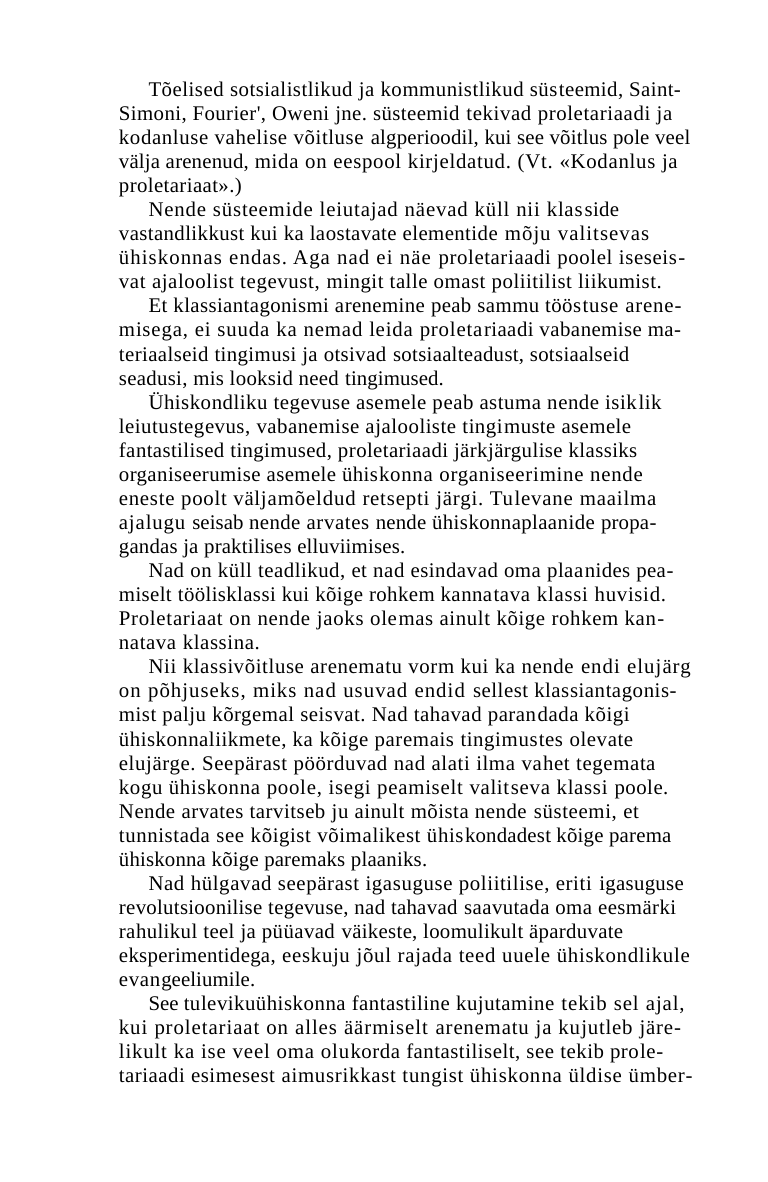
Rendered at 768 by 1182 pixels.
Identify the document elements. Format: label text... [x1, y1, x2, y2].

text Tõelised sotsialistlikud ja kommunistlikud süs­teemid, Saint-Simoni, Fourier', Oweni jne. süsteemid tekivad proletariaadi ja kodanluse vahelise võitluse algperioodil, kui see võitlus pole veel välja arenenud, mida on eespool kirjeldatud. (Vt. «Kodanlus ja proletariaat».) [119, 77, 697, 197]
text Et klassiantagonismi arenemine peab sammu töös­tuse arene­misega, ei suuda ka nemad leida proleta­riaadi vaba­nemise ma­teriaalseid tingimusi ja otsivad sotsiaalteadust, sotsiaalseid seadusi, mis looksid need tingimused. [119, 293, 697, 389]
text Nad hülgavad seepärast igasuguse poliitilise, eriti igasu­guse revolutsioonilise tegevuse, nad tahavad saavutada oma eesmärki rahulikul teel ja püüavad väikeste, loomulikult äparduvate eksperimentidega, eeskuju jõul rajada teed uuele ühiskondlikule evan­geeliumile. [119, 871, 697, 991]
text Nad on küll teadlikud, et nad esindavad oma plaa­nides pea­miselt töölisklassi kui kõige rohkem kanna­tava klassi huvisid. Proletariaat on nende jaoks ole­mas ainult kõige rohkem kan­natava klassina. [119, 558, 697, 654]
text See tulevikuühiskonna fantastiline kujutamine tekib sel ajal, kui proletariaat on alles äärmiselt arenematu ja ku­jutleb­ järe­likult ka ise veel oma olu­korda fantastiliselt, see tekib pro­le­tariaadi esimesest aimusrikkast tungist ühiskon­na üldise üm­ber­ [119, 991, 697, 1087]
text Nende süsteemide leiutajad näevad küll nii klas­side vastandlikkust kui ka laostavate elementide mõju valitsevas ühis­konnas endas. Aga nad ei näe proletariaadi poolel iseseis­vat ajaloolist tegevust, mingit talle omast poliitilist liikumist. [119, 197, 697, 293]
text Nii klassivõitluse arenematu vorm kui ka nende endi elujärg on põhjuseks, miks nad usuvad endid sellest klas­sianta­go­nis­mist palju kõrgemal seisvat. Nad tahavad paran­dada kõigi ühiskonnaliikmete, ka kõige paremais tingimus­tes olevate elujärge. See­pärast pöörduvad nad alati ilma va­het tegemata kogu ühiskonna poole, isegi peamiselt valit­seva klassi poole. Nende arvates tarvitseb ju ainult mõista nende süsteemi, et tunnistada see kõigist võimalikest ühis­kondadest kõige parema ühiskonna kõige paremaks plaaniks. [119, 654, 697, 871]
text Ühiskondliku tegevuse asemele peab astuma nende isik­lik leiutustegevus, vabanemise ajalooliste tingi­muste ase­mele fantastilised tingimused, proletariaadi järkjärgulise klassiks organiseerumise asemele ühis­konna organiseeri­mine nende eneste poolt välja­mõeldud retsepti järgi. Tu­levane maailma aja­lugu seisab nende arvates nende ühis­konnaplaanide propa­gandas ja praktilises elluviimises. [119, 389, 697, 558]
